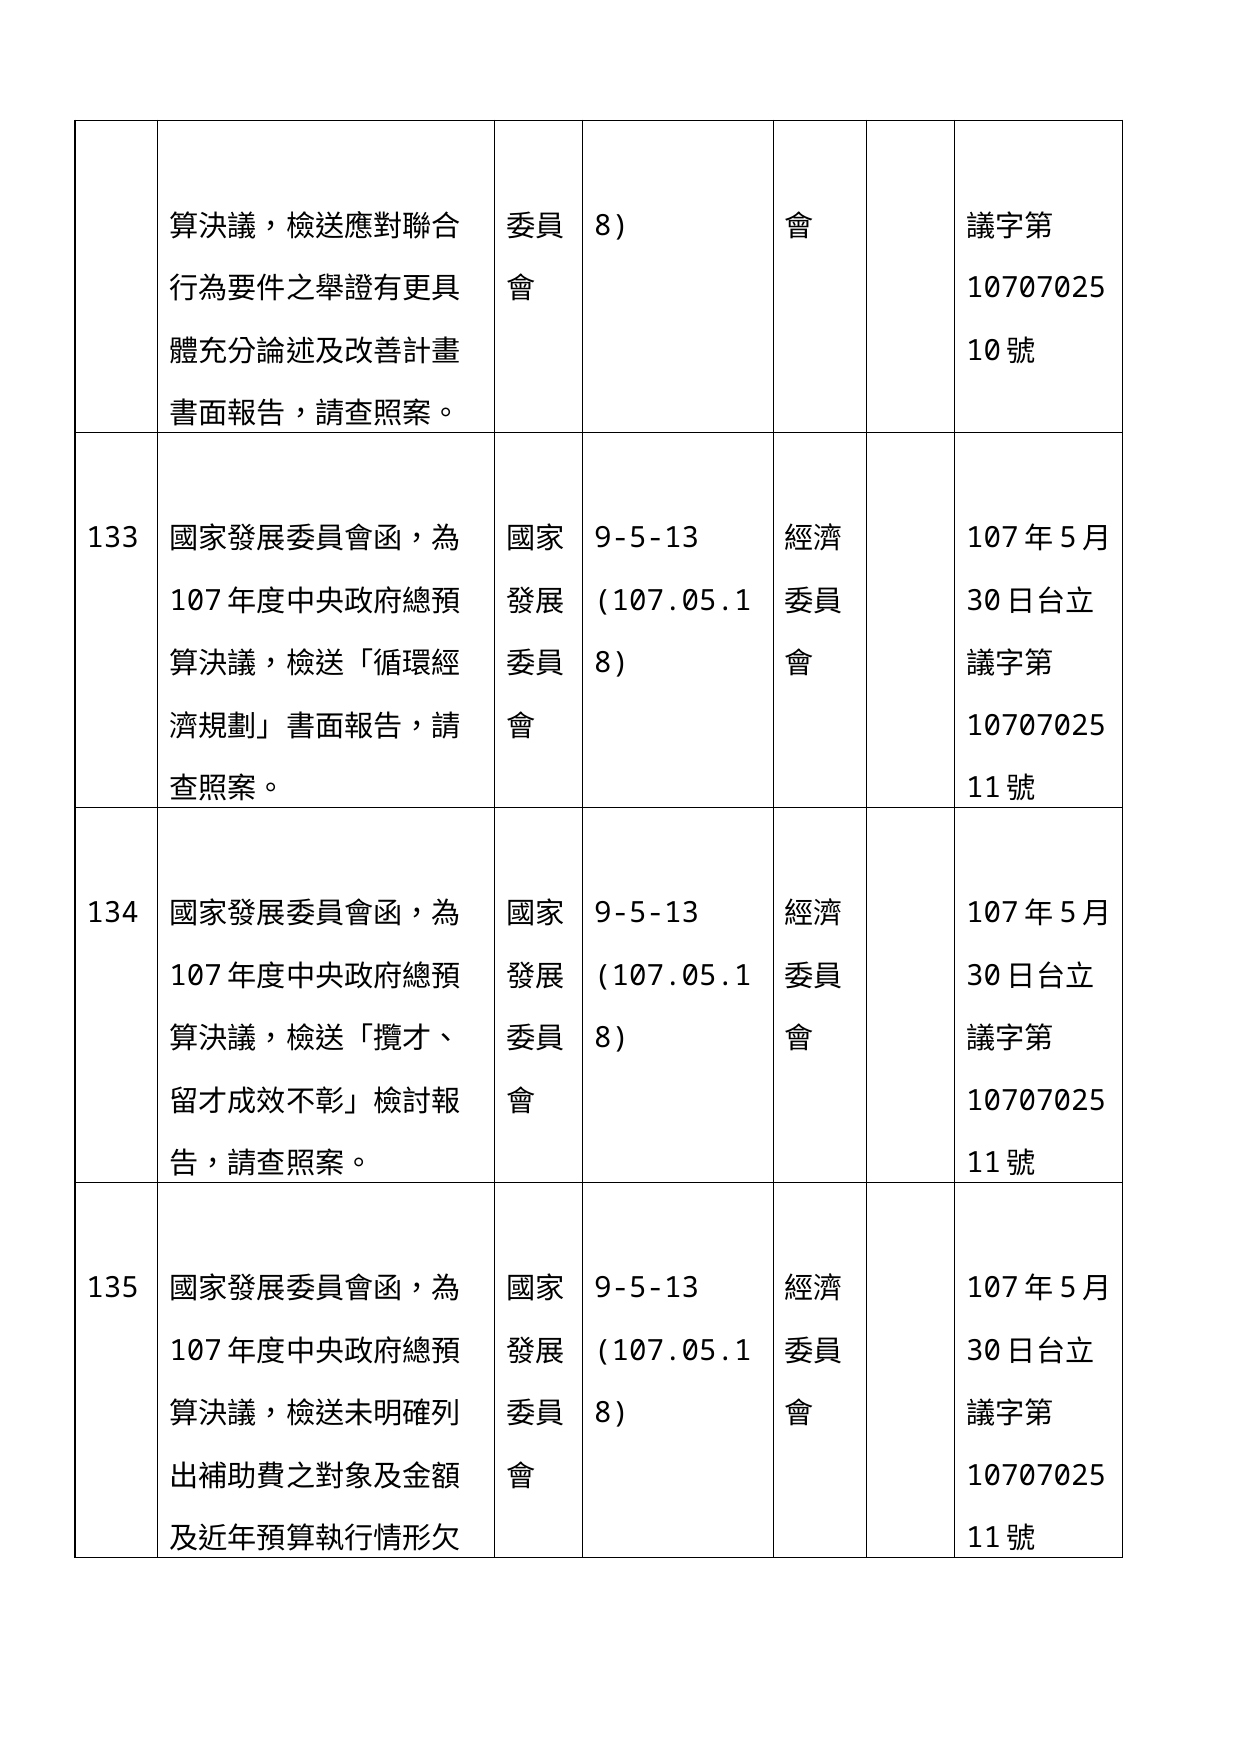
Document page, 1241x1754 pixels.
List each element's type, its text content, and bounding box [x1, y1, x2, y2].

table_cell 107年5月30日台立議字第1070702511號 [955, 1183, 1122, 1557]
table_cell 國家發展委員會函，為107年度中央政府總預算決議，檢送「循環經濟規劃」書面報告，請查照案。 [158, 433, 494, 807]
table_cell 133 [76, 433, 157, 807]
table_cell 經濟委員會 [774, 433, 866, 807]
table_cell 算決議，檢送應對聯合行為要件之舉證有更具體充分論述及改善計畫書面報告，請查照案。 [158, 121, 494, 432]
table_cell 國家發展委員會函，為107年度中央政府總預算決議，檢送未明確列出補助費之對象及金額及近年預算執行情形欠 [158, 1183, 494, 1557]
table_cell 委員會 [495, 121, 582, 432]
table_cell 會 [774, 121, 866, 432]
table_cell 107年5月30日台立議字第1070702511號 [955, 808, 1122, 1182]
table_cell 9-5-13 (107.05.18) [583, 433, 773, 807]
table_cell 9-5-13 (107.05.18) [583, 1183, 773, 1557]
table_cell 國家發展委員會 [495, 808, 582, 1182]
table_cell 107年5月30日台立議字第1070702511號 [955, 433, 1122, 807]
table_cell [867, 808, 954, 1182]
table_cell 134 [76, 808, 157, 1182]
table_cell 國家發展委員會函，為107年度中央政府總預算決議，檢送「攬才、留才成效不彰」檢討報告，請查照案。 [158, 808, 494, 1182]
table_cell 經濟委員會 [774, 808, 866, 1182]
table_cell 9-5-13 (107.05.18) [583, 808, 773, 1182]
table_cell 8) [583, 121, 773, 432]
table_cell 國家發展委員會 [495, 1183, 582, 1557]
table_cell [76, 121, 157, 432]
table_cell [867, 121, 954, 432]
table_cell 經濟委員會 [774, 1183, 866, 1557]
table_cell 135 [76, 1183, 157, 1557]
table_cell [867, 1183, 954, 1557]
table_cell [867, 433, 954, 807]
table_cell 議字第1070702510號 [955, 121, 1122, 432]
table_cell 國家發展委員會 [495, 433, 582, 807]
